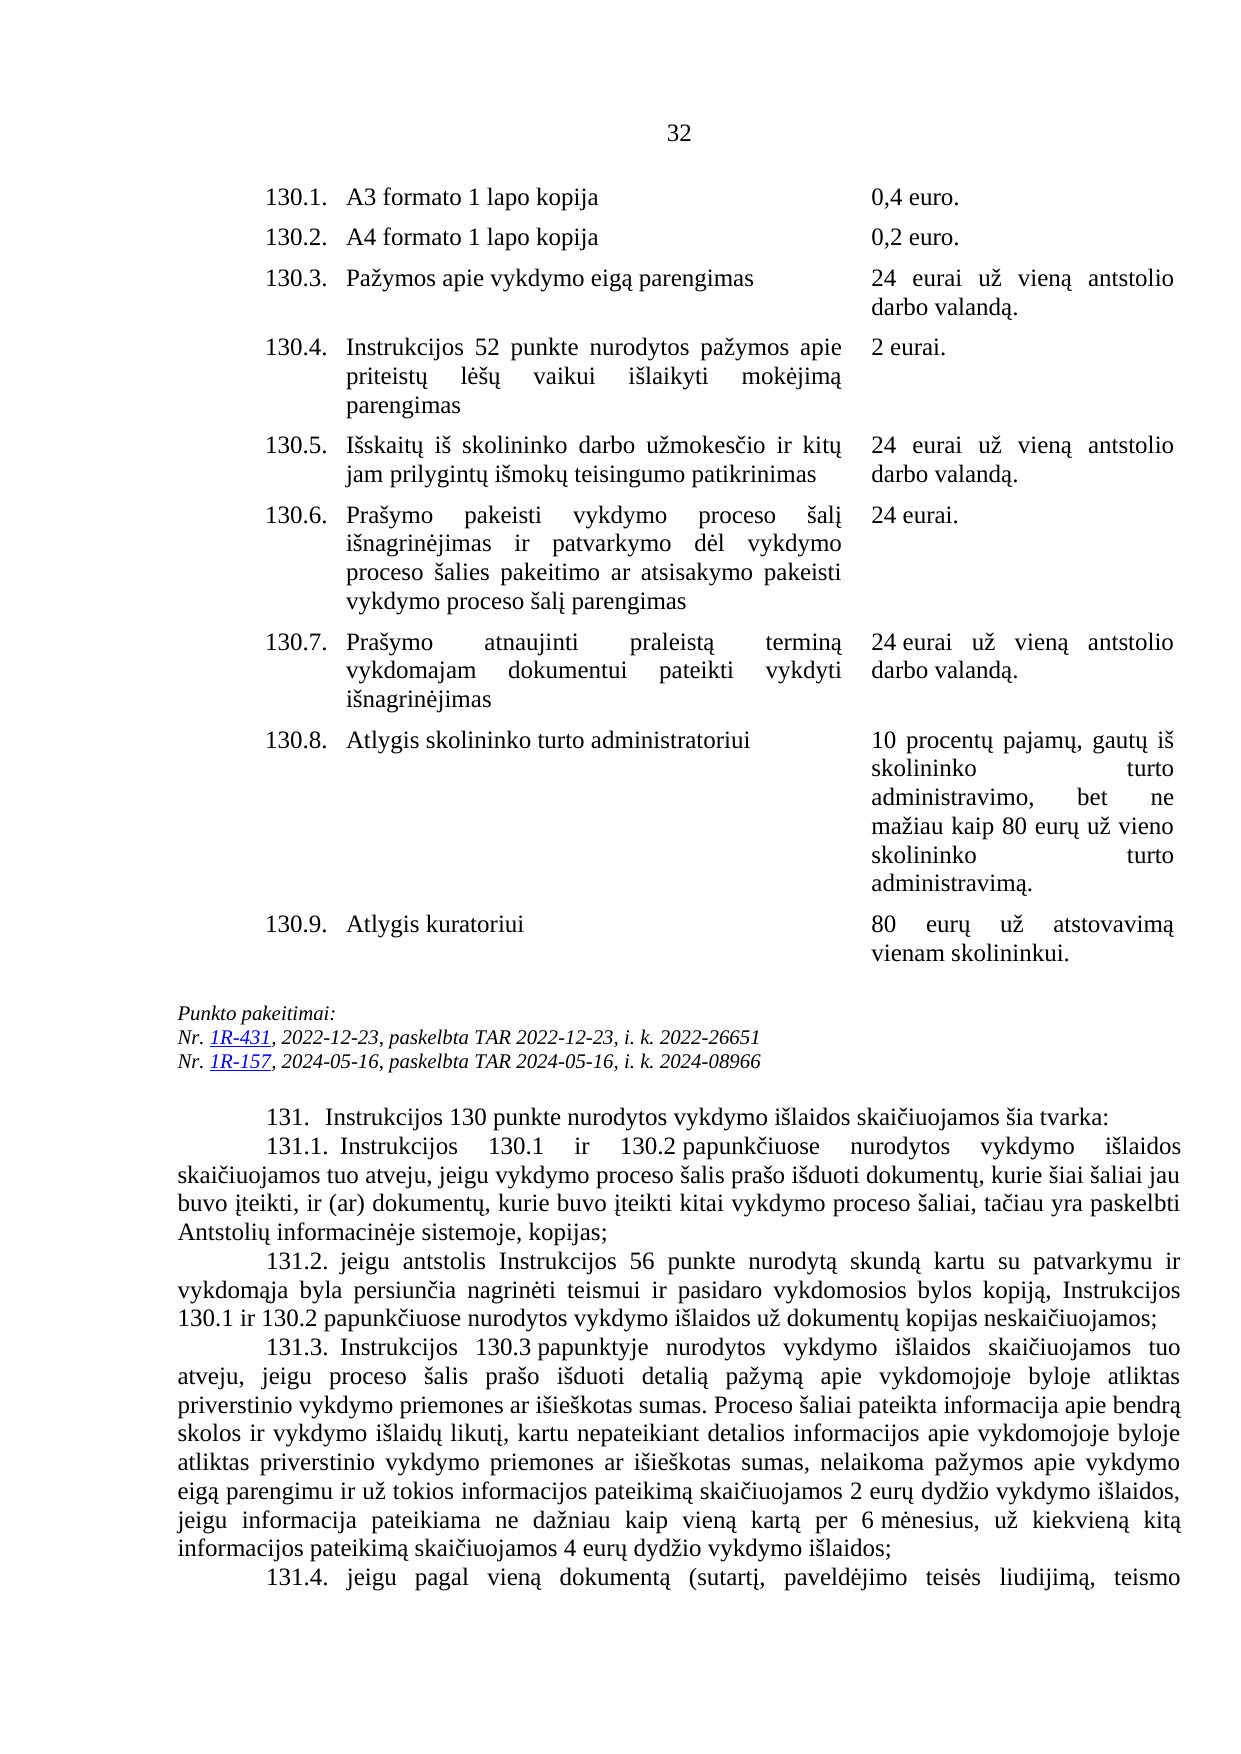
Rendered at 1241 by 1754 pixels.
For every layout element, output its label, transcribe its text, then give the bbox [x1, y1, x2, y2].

table_cell 130.6. [259, 494, 340, 621]
table_cell 130.4. [259, 326, 340, 424]
table_cell Instrukcijos 52 punkte nurodytos pažymos apie priteistų lėšų vaikui išlaikyti mokėjimą parengimas [340, 326, 848, 424]
text 131.2. jeigu antstolis Instrukcijos 56 punkte nurodytą skundą kartu su patvarkymu ir vykdomąja byla persiunčia nagrinėti teismui ir pasidaro vykdomosios bylos kopiją, Instrukcijos 130.1 ir 130.2 papunkčiuose nurodytos vykdymo išlaidos už dokumentų kopijas neskaičiuojamos; [177, 1246, 1181, 1332]
text 131.4. jeigu pagal vieną dokumentą (sutartį, paveldėjimo teisės liudijimą, teismo [177, 1562, 1181, 1591]
table_cell 2 eurai. [848, 326, 1180, 424]
table_cell 24 eurai už vieną antstolio darbo valandą. [848, 621, 1180, 719]
table_cell 24 eurai už vieną antstolio darbo valandą. [848, 424, 1180, 494]
table_cell A3 formato 1 lapo kopija [340, 176, 854, 216]
table_cell Pažymos apie vykdymo eigą parengimas [340, 257, 848, 326]
table_cell 0,4 euro. [854, 176, 1180, 216]
table_cell 24 eurai. [848, 494, 1180, 621]
table_cell Atlygis skolininko turto administratoriui [340, 719, 848, 903]
table_cell 130.9. [259, 903, 340, 972]
table_cell 130.7. [259, 621, 340, 719]
table_cell Prašymo pakeisti vykdymo proceso šalį išnagrinėjimas ir patvarkymo dėl vykdymo proceso šalies pakeitimo ar atsisakymo pakeisti vykdymo proceso šalį parengimas [340, 494, 848, 621]
table_cell 130.2. [259, 216, 340, 257]
text 131.3. Instrukcijos 130.3 papunktyje nurodytos vykdymo išlaidos skaičiuojamos tuo atveju, jeigu proceso šalis prašo išduoti detalią pažymą apie vykdomojoje byloje atliktas priverstinio vykdymo priemones ar išieškotas sumas. Proceso šaliai pateikta informacija apie bendrą skolos ir vykdymo išlaidų likutį, kartu nepateikiant detalios informacijos apie vykdomojoje byloje atliktas priverstinio vykdymo priemones ar išieškotas sumas, nelaikoma pažymos apie vykdymo eigą parengimu ir už tokios informacijos pateikimą skaičiuojamos 2 eurų dydžio vykdymo išlaidos, jeigu informacija pateikiama ne dažniau kaip vieną kartą per 6 mėnesius, už kiekvieną kitą informacijos pateikimą skaičiuojamos 4 eurų dydžio vykdymo išlaidos; [177, 1332, 1181, 1562]
table_cell 24 eurai už vieną antstolio darbo valandą. [848, 257, 1180, 326]
table_cell Išskaitų iš skolininko darbo užmokesčio ir kitų jam prilygintų išmokų teisingumo patikrinimas [340, 424, 848, 494]
text 131. Instrukcijos 130 punkte nurodytos vykdymo išlaidos skaičiuojamos šia tvarka: [177, 1102, 1181, 1131]
table_cell 130.1. [259, 176, 340, 216]
text Punkto pakeitimai: [177, 1001, 1181, 1025]
table_cell 130.8. [259, 719, 340, 903]
table_cell A4 formato 1 lapo kopija [340, 216, 854, 257]
table_cell 130.3. [259, 257, 340, 326]
text Nr. 1R-157, 2024-05-16, paskelbta TAR 2024-05-16, i. k. 2024-08966 [177, 1049, 1181, 1073]
text Nr. 1R-431, 2022-12-23, paskelbta TAR 2022-12-23, i. k. 2022-26651 [177, 1025, 1181, 1049]
table_cell 10 procentų pajamų, gautų iš skolininko turto administravimo, bet ne mažiau kaip 80 eurų už vieno skolininko turto administravimą. [848, 719, 1180, 903]
text 131.1. Instrukcijos 130.1 ir 130.2 papunkčiuose nurodytos vykdymo išlaidos skaičiuojamos tuo atveju, jeigu vykdymo proceso šalis prašo išduoti dokumentų, kurie šiai šaliai jau buvo įteikti, ir (ar) dokumentų, kurie buvo įteikti kitai vykdymo proceso šaliai, tačiau yra paskelbti Antstolių informacinėje sistemoje, kopijas; [177, 1131, 1181, 1246]
table_cell 0,2 euro. [854, 216, 1180, 257]
table_cell Prašymo atnaujinti praleistą terminą vykdomajam dokumentui pateikti vykdyti išnagrinėjimas [340, 621, 848, 719]
table_cell 80 eurų už atstovavimą vienam skolininkui. [848, 903, 1180, 972]
table_cell 130.5. [259, 424, 340, 494]
table_cell Atlygis kuratoriui [340, 903, 848, 972]
